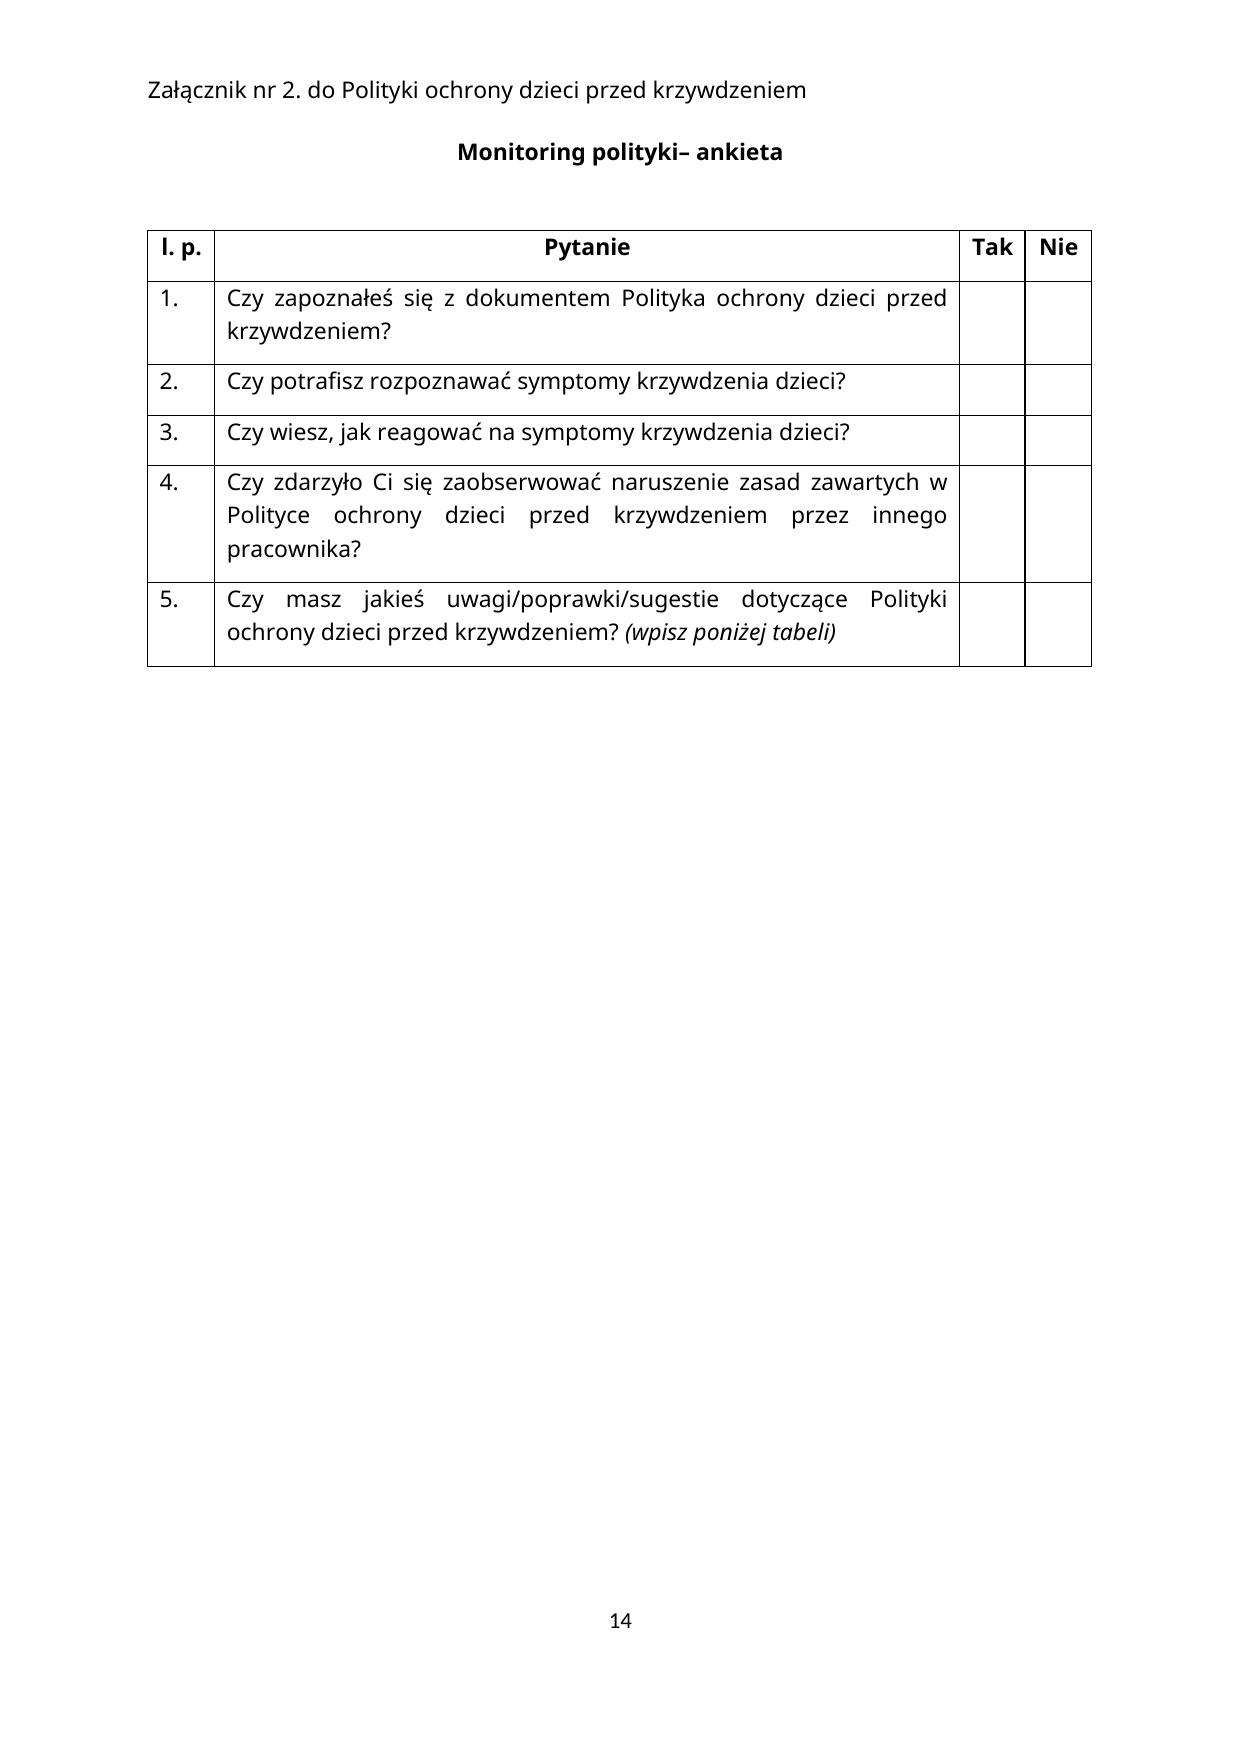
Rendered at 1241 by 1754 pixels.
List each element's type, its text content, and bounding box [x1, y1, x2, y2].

table_cell [960, 282, 1024, 364]
table_cell [1026, 365, 1091, 415]
table_cell [1026, 282, 1091, 364]
table_cell [960, 583, 1024, 666]
table_header l. p. [148, 231, 214, 281]
table_header Tak [960, 231, 1024, 281]
table_cell [1026, 416, 1091, 465]
table_cell 1. [148, 282, 214, 364]
table_cell [960, 416, 1024, 465]
table_cell [1026, 583, 1091, 666]
table_cell [960, 466, 1024, 582]
table_header Nie [1026, 231, 1091, 281]
table_cell Czy zapoznałeś się z dokumentem Polityka ochrony dzieci przed krzywdzeniem? [215, 282, 959, 364]
table_cell 3. [148, 416, 214, 465]
table_cell [960, 365, 1024, 415]
table_cell 2. [148, 365, 214, 415]
table_header Pytanie [215, 231, 959, 281]
table_cell Czy wiesz, jak reagować na symptomy krzywdzenia dzieci? [215, 416, 959, 465]
table_cell 5. [148, 583, 214, 666]
table_cell 4. [148, 466, 214, 582]
table_cell [1026, 466, 1091, 582]
table_cell Czy masz jakieś uwagi/poprawki/sugestie dotyczące Polityki ochrony dzieci przed krzywdzeniem? (wpisz poniżej tabeli) [215, 583, 959, 666]
table_cell Czy zdarzyło Ci się zaobserwować naruszenie zasad zawartych w Polityce ochrony dzieci przed krzywdzeniem przez innego pracownika? [215, 466, 959, 582]
table_cell Czy potrafisz rozpoznawać symptomy krzywdzenia dzieci? [215, 365, 959, 415]
text Monitoring polityki– ankieta [148, 136, 1093, 167]
text Załącznik nr 2. do Polityki ochrony dzieci przed krzywdzeniem [148, 74, 1093, 105]
